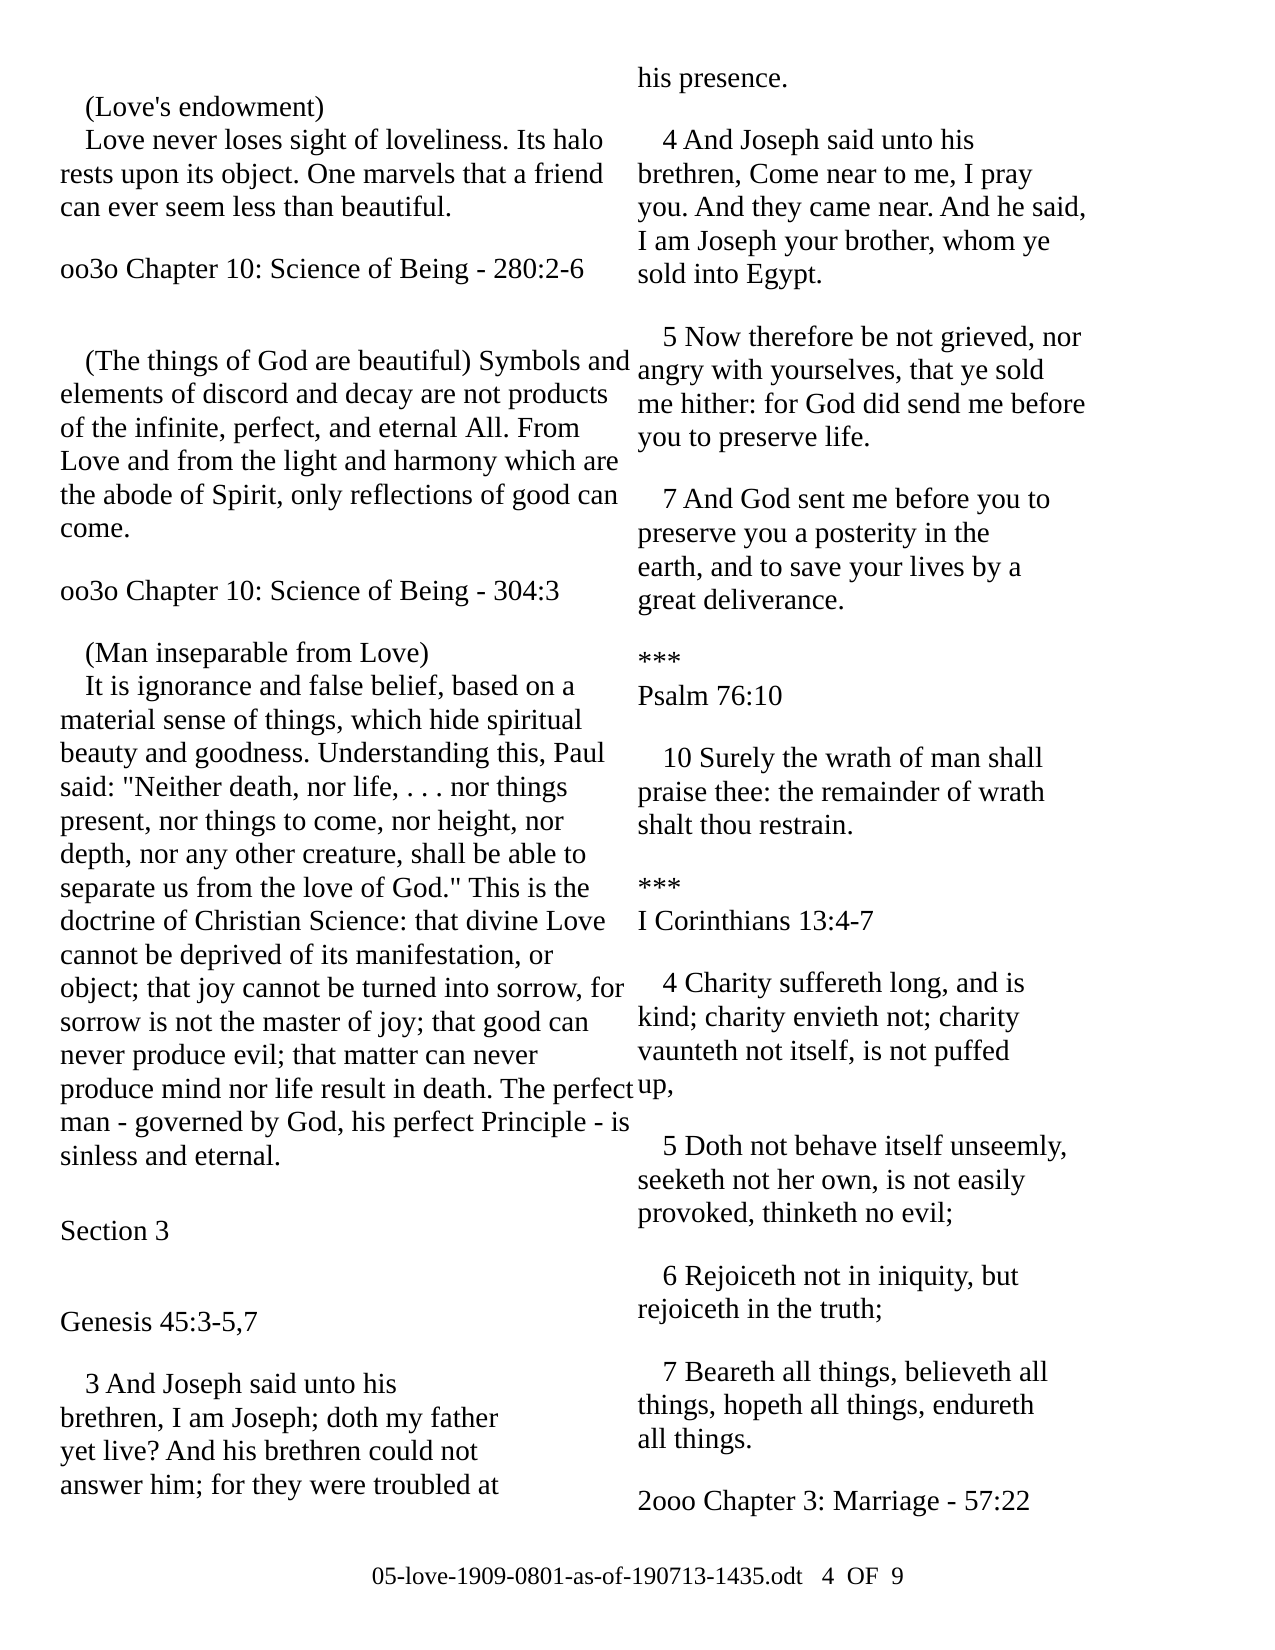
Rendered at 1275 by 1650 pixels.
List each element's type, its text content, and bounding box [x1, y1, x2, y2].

text Isaiah 66:1,2 1 Thus saith the Lord, The heaven is my throne, and the earth is my footstool: where is the house that ye build unto me? and where is the place of my rest? 2 For all those things hath mine hand made, and all those things have been, saith the Lord: but to this man will I look, even to him that is poor and of a contrite spirit, and trembleth at my word. *** I John 4:12,13 12 No man hath seen God at any time. If we love one another, God dwelleth in us, and his love is perfected in us. 13 Hereby know we that we dwell in him, and he in us, because he hath given us of his Spirit. I John 2:14-17 14 I have written unto you, fathers, because ye have known him that is from the beginning. I have written unto you, young men, because ye are strong, and the word of God abideth in you, and ye have overcome the wicked one. 15 Love not the world, neither the things that are in the world. If any man love the world, the love of the Father is not in him. 16 For all that is in the world, the lust of the flesh, and the lust of the eyes, and the pride of life, is not of the Father, but is of the world. 17 And the world passeth away, and the lust thereof: but he that doeth the will of God abideth for ever. ooo2 Chapter 15: Genesis - 516:2-13 (Reflected likeness) As the reflection of yourself appears in the mirror, so you, being spiritual, are the reflection of God. The substance, Life, intelligence, Truth, and Love, which constitute Deity, are reflected by His creation; and when we subordinate the false testimony of the corporeal senses to the facts of Science, we shall see this true likeness and reflection everywhere. (Love imparts beauty) God fashions all things, after His own likeness. Life is reflected in existence, Truth in truthfulness, God in goodness, which impart their own peace and permanence. Love, redolent with unselfishness, bathes all in beauty and light. o1oo Chapter 8: Footsteps of Truth - 247:24 (The divine loveliness) It is Love which paints the petal with myriad hues, glances in the warm sunbeam, arches the cloud with the bow of beauty, blazons the night with starry gems, and covers earth with loveliness. o1oo Chapter 8: Footsteps of Truth - 248:3-5 (Love's endowment) Love never loses sight of loveliness. Its halo rests upon its object. One marvels that a friend can ever seem less than beautiful. oo3o Chapter 10: Science of Being - 280:2-6 (The things of God are beautiful) Symbols and elements of discord and decay are not products of the infinite, perfect, and eternal All. From Love and from the light and harmony which are the abode of Spirit, only reflections of good can come. oo3o Chapter 10: Science of Being - 304:3 (Man inseparable from Love) It is ignorance and false belief, based on a material sense of things, which hide spiritual beauty and goodness. Understanding this, Paul said: "Neither death, nor life, . . . nor things present, nor things to come, nor height, nor depth, nor any other creature, shall be able to separate us from the love of God." This is the doctrine of Christian Science: that divine Love cannot be deprived of its manifestation, or object; that joy cannot be turned into sorrow, for sorrow is not the master of joy; that good can never produce evil; that matter can never produce mind nor life result in death. The perfect man - governed by God, his perfect Principle - is sinless and eternal. [60, 60, 637, 1172]
text Section 3 [60, 1213, 637, 1246]
text Genesis 45:3-5,7 3 And Joseph said unto his brethren, I am Joseph; doth my father yet live? And his brethren could not answer him; for they were troubled at his presence. 4 And Joseph said unto his brethren, Come near to me, I pray you. And they came near. And he said, I am Joseph your brother, whom ye sold into Egypt. 5 Now therefore be not grieved, nor angry with yourselves, that ye sold me hither: for God did send me before you to preserve life. 7 And God sent me before you to preserve you a posterity in the earth, and to save your lives by a great deliverance. *** Psalm 76:10 10 Surely the wrath of man shall praise thee: the remainder of wrath shalt thou restrain. *** I Corinthians 13:4-7 4 Charity suffereth long, and is kind; charity envieth not; charity vaunteth not itself, is not puffed up, 5 Doth not behave itself unseemly, seeketh not her own, is not easily provoked, thinketh no evil; 6 Rejoiceth not in iniquity, but rejoiceth in the truth; 7 Beareth all things, believeth all things, hopeth all things, endureth all things. 2ooo Chapter 3: Marriage - 57:22 (Help and discipline) Human affection is not poured forth vainly, even though it meet no return. Love enriches the nature, enlarging, purifying, and elevating it. The wintry blasts of earth may uproot the flowers of affection, and scatter them to the winds; but this severance of fleshly ties serves to unite thought more closely to God, for Love supports the struggling heart until it ceases to sigh over the world and begins to unfold its wings for heaven. oo1o Chapter 12: Christian Science Practice - 405:5-11 (Mental conspirators) Christian Science commands man to master the propensities, - to hold hatred in abeyance with kindness, to conquer lust with chastity, revenge with charity, and to overcome deceit with honesty. Choke these errors in their early stages, if you would not cherish an army of conspirators against health, happiness, and success. ooo4 Chapter 13: Teaching Christian Science - 448:17-23 (Truth's great results) "He that covereth his sins shall not prosper: but whoso confesseth and forsaketh them shall have mercy." Try to leave on every student's mind the strong impress of divine Science, a high sense of the moral and spiritual qualifications requisite for healing, well knowing it to be impossible for error, evil, and hate to accomplish the grand results of Truth and Love. ooo1 Chapter 16: The Apocalypse - 571:15 (The armor of divinity) At all times and under all circumstances, overcome evil with good. Know thyself, and God will supply the wisdom and the occasion for a victory over evil. Clad in the panoply of Love, human hatred cannot reach you. The cement of a higher humanity will unite all interests in the one divinity. [60, 60, 1215, 1517]
